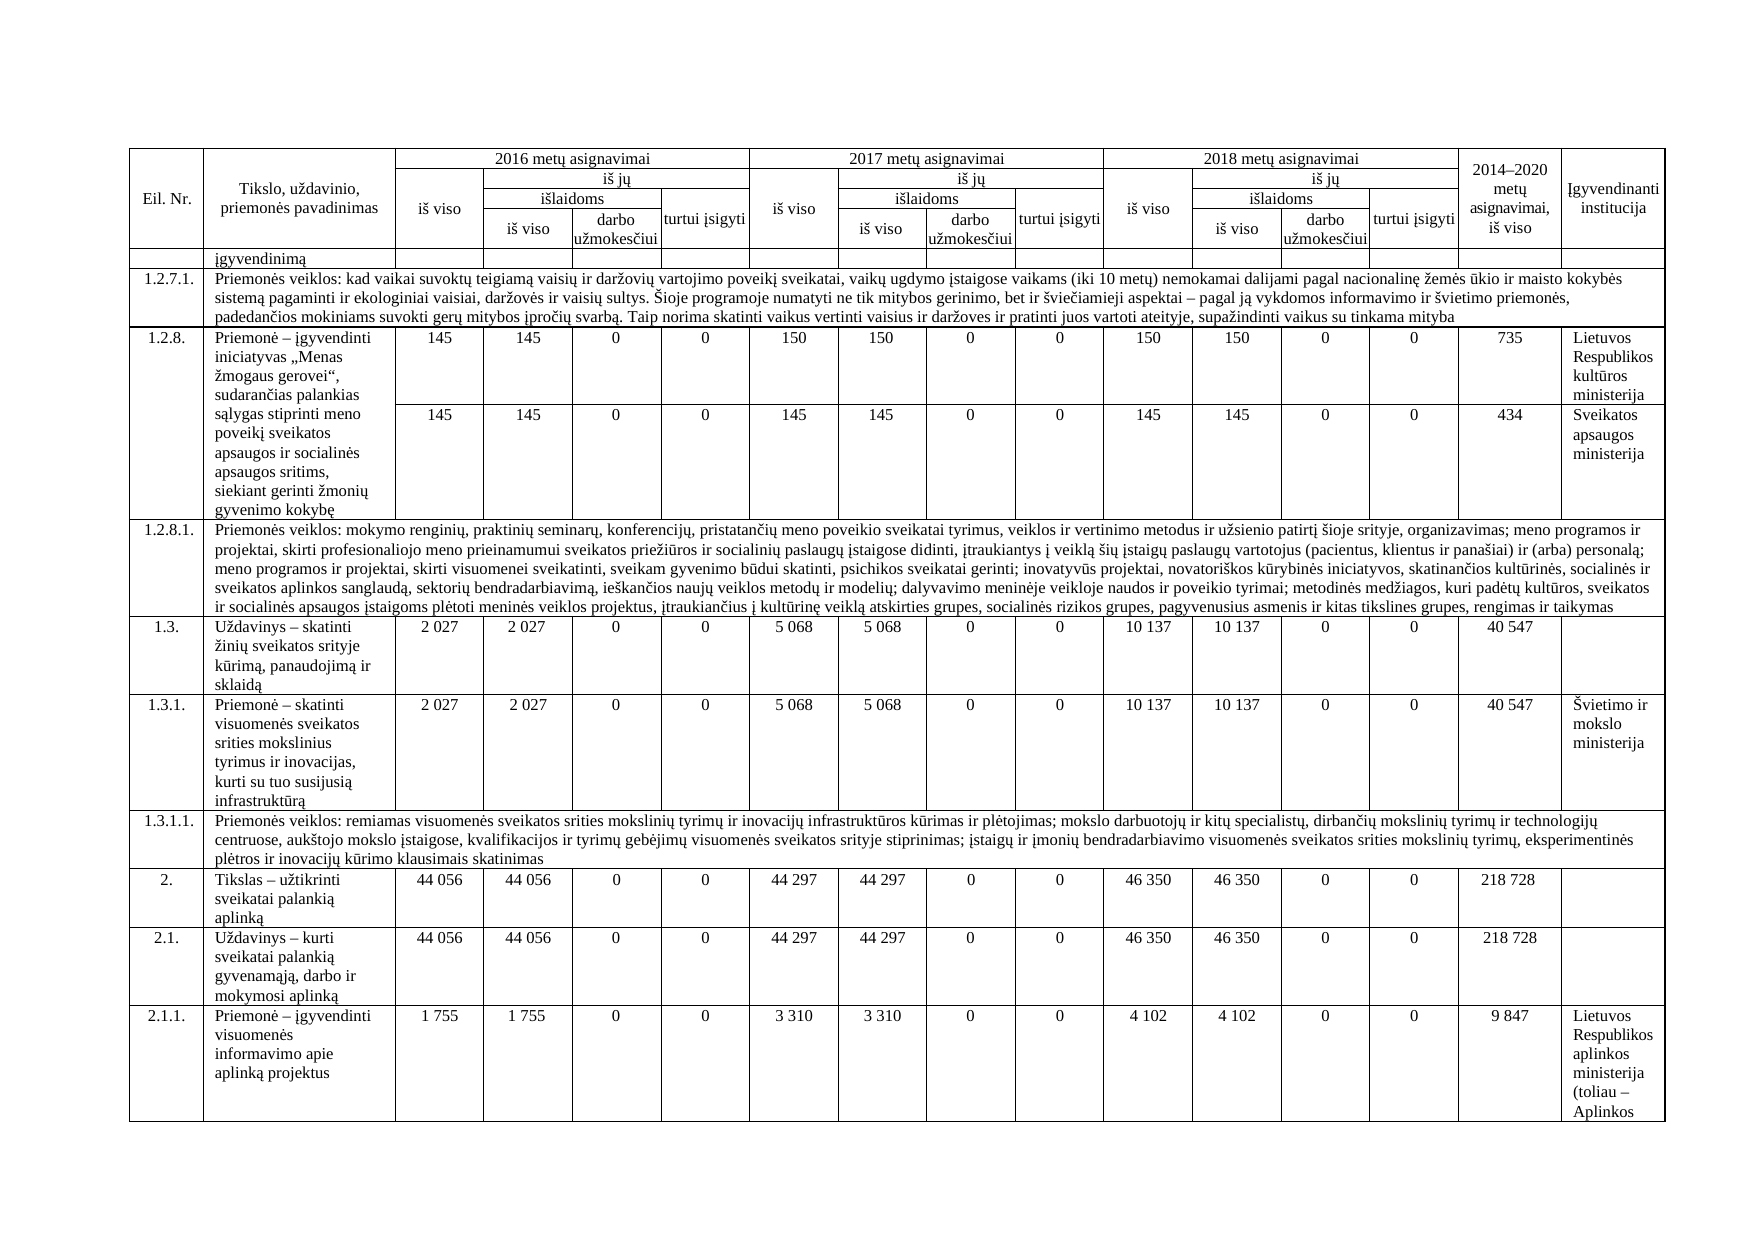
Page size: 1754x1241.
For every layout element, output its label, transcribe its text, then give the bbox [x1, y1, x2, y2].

table_cell 0 [662, 328, 749, 404]
table_cell 0 [1016, 928, 1103, 1004]
table_cell 44 056 [396, 928, 483, 1004]
table_cell Priemonės veiklos: kad vaikai suvoktų teigiamą vaisių ir daržovių vartojimo poveikį sveikatai, vaikų ugdymo įstaigose vaikams (iki 10 metų) nemokamai dalijami pagal nacionalinę žemės ūkio ir maisto kokybės sistemą pagaminti ir ekologiniai vaisiai, daržovės ir vaisių sultys. Šioje programoje numatyti ne tik mitybos gerinimo, bet ir šviečiamieji aspektai – pagal ją vykdomos informavimo ir švietimo priemonės, padedančios mokiniams suvokti gerų mitybos įpročių svarbą. Taip norima skatinti vaikus vertinti vaisius ir daržoves ir pratinti juos vartoti ateityje, supažindinti vaikus su tinkama mityba [204, 269, 1664, 326]
table_cell 145 [1104, 405, 1192, 519]
table_header 2016 metų asignavimai [396, 149, 749, 168]
table_cell 0 [1016, 695, 1103, 810]
table_cell [1370, 249, 1458, 268]
table_cell 2 027 [484, 617, 572, 694]
table_cell iš jų [1193, 169, 1458, 188]
table_cell 218 728 [1459, 869, 1561, 927]
table_header [1666, 148, 1754, 168]
table_cell 0 [662, 695, 749, 810]
table_cell 0 [573, 928, 661, 1004]
table_cell 735 [1459, 328, 1561, 404]
table_cell iš viso [484, 209, 572, 248]
table_cell Švietimo ir mokslo ministerija [1562, 695, 1664, 810]
table_cell 0 [662, 405, 749, 519]
table_cell 2 027 [396, 695, 483, 810]
table_cell 0 [1370, 405, 1458, 519]
table_cell 0 [927, 928, 1015, 1004]
table_cell 1.2.7.1. [130, 269, 203, 326]
table_cell [1562, 928, 1664, 1004]
table_cell [1282, 249, 1369, 268]
table_cell 145 [396, 328, 483, 404]
table_cell 0 [1370, 869, 1458, 927]
table_cell [1562, 869, 1664, 927]
table_cell [1666, 268, 1754, 326]
table_cell iš viso [1193, 209, 1281, 248]
table_cell [1666, 519, 1754, 616]
table_cell 46 350 [1193, 869, 1281, 927]
table_cell 0 [1016, 328, 1103, 404]
table_cell 40 547 [1459, 617, 1561, 694]
table_cell 0 [1370, 928, 1458, 1004]
table_cell [573, 249, 661, 268]
table_cell 0 [1370, 617, 1458, 694]
table_cell [750, 249, 838, 268]
table_cell iš jų [484, 169, 749, 188]
table_cell 3 310 [750, 1006, 838, 1121]
table_cell 4 102 [1104, 1006, 1192, 1121]
table_cell 145 [484, 405, 572, 519]
table_cell 5 068 [839, 695, 926, 810]
table_cell 46 350 [1193, 928, 1281, 1004]
table_cell 1.2.8. [130, 328, 203, 519]
table_cell 145 [484, 328, 572, 404]
table_cell 145 [750, 405, 838, 519]
table_cell 0 [1370, 1006, 1458, 1121]
table_header Eil. Nr. [130, 149, 203, 248]
table_header Įgyvendinanti institucija [1562, 149, 1664, 248]
table_cell 0 [573, 1006, 661, 1121]
table_cell 46 350 [1104, 869, 1192, 927]
table_cell Lietuvos Respublikos kultūros ministerija [1562, 328, 1664, 404]
table_cell 9 847 [1459, 1006, 1561, 1121]
table_cell [1666, 248, 1754, 268]
table_cell Lietuvos Respublikos aplinkos ministerija (toliau –Aplinkos [1562, 1006, 1664, 1121]
table_cell 218 728 [1459, 928, 1561, 1004]
table_header 2017 metų asignavimai [750, 149, 1103, 168]
table_cell 4 102 [1193, 1006, 1281, 1121]
table_cell 1 755 [484, 1006, 572, 1121]
table_cell 0 [927, 869, 1015, 927]
table_cell Sveikatos apsaugos ministerija [1562, 405, 1664, 519]
table_cell 0 [1016, 617, 1103, 694]
table_cell Priemonės veiklos: mokymo renginių, praktinių seminarų, konferencijų, pristatančių meno poveikio sveikatai tyrimus, veiklos ir vertinimo metodus ir užsienio patirtį šioje srityje, organizavimas; meno programos ir projektai, skirti profesionaliojo meno prieinamumui sveikatos priežiūros ir socialinių paslaugų įstaigose didinti, įtraukiantys į veiklą šių įstaigų paslaugų vartotojus (pacientus, klientus ir panašiai) ir (arba) personalą; meno programos ir projektai, skirti visuomenei sveikatinti, sveikam gyvenimo būdui skatinti, psichikos sveikatai gerinti; inovatyvūs projektai, novatoriškos kūrybinės iniciatyvos, skatinančios kultūrinės, socialinės ir sveikatos aplinkos sanglaudą, sektorių bendradarbiavimą, ieškančios naujų veiklos metodų ir modelių; dalyvavimo meninėje veikloje naudos ir poveikio tyrimai; metodinės medžiagos, kuri padėtų kultūros, sveikatos ir socialinės apsaugos įstaigoms plėtoti meninės veiklos projektus, įtraukiančius į kultūrinę veiklą atskirties grupes, socialinės rizikos grupes, pagyvenusius asmenis ir kitas tikslines grupes, rengimas ir taikymas [204, 520, 1664, 616]
table_cell 145 [396, 405, 483, 519]
table_cell 0 [927, 1006, 1015, 1121]
table_cell [1666, 404, 1754, 519]
table_cell Priemonė – įgyvendinti iniciatyvas „Menas žmogaus gerovei“, sudarančias palankias sąlygas stiprinti meno poveikį sveikatos apsaugos ir socialinės apsaugos sritims, siekiant gerinti žmonių gyvenimo kokybę [204, 328, 395, 519]
table_cell [130, 249, 203, 268]
table_cell 2. [130, 869, 203, 927]
table_cell Uždavinys – skatinti žinių sveikatos srityje kūrimą, panaudojimą ir sklaidą [204, 617, 395, 694]
table_cell 150 [1104, 328, 1192, 404]
table_cell 2 027 [396, 617, 483, 694]
table_cell [1666, 168, 1754, 188]
table_cell 0 [1016, 869, 1103, 927]
table_cell 44 297 [750, 928, 838, 1004]
table_cell [484, 249, 572, 268]
table_cell 5 068 [750, 617, 838, 694]
table_cell 40 547 [1459, 695, 1561, 810]
table_cell 1 755 [396, 1006, 483, 1121]
table_cell 1.3.1.1. [130, 811, 203, 868]
table_cell iš viso [396, 169, 483, 248]
table_cell Priemonė – skatinti visuomenės sveikatos srities mokslinius tyrimus ir inovacijas, kurti su tuo susijusią infrastruktūrą [204, 695, 395, 810]
table_cell iš jų [839, 169, 1103, 188]
table_cell 5 068 [839, 617, 926, 694]
table_cell [1562, 249, 1664, 268]
table_cell darbo užmokesčiui [1282, 209, 1369, 248]
table_cell [1666, 694, 1754, 810]
table_cell [1666, 208, 1754, 248]
table_cell 0 [1370, 695, 1458, 810]
table_cell Priemonė – įgyvendinti visuomenės informavimo apie aplinką projektus [204, 1006, 395, 1121]
table_cell 0 [662, 928, 749, 1004]
table_cell [1104, 249, 1192, 268]
table_cell 0 [573, 328, 661, 404]
table_cell 2 027 [484, 695, 572, 810]
table_cell [396, 249, 483, 268]
table_cell 10 137 [1193, 617, 1281, 694]
table_cell [1666, 326, 1754, 404]
table_cell 0 [573, 405, 661, 519]
table_cell 5 068 [750, 695, 838, 810]
table_cell 44 056 [484, 869, 572, 927]
table_cell [1666, 868, 1754, 927]
table_cell 0 [1282, 328, 1369, 404]
table_cell 0 [1282, 617, 1369, 694]
table_cell išlaidoms [839, 189, 1015, 208]
table_header Tikslo, uždavinio, priemonės pavadinimas [204, 149, 395, 248]
table_cell 1.3.1. [130, 695, 203, 810]
table_cell 0 [927, 695, 1015, 810]
table_cell 2.1.1. [130, 1006, 203, 1121]
table_cell 0 [662, 869, 749, 927]
table_cell 0 [1016, 1006, 1103, 1121]
table_cell 0 [1282, 695, 1369, 810]
table_cell 10 137 [1104, 617, 1192, 694]
table_cell 434 [1459, 405, 1561, 519]
table_cell įgyvendinimą [204, 249, 395, 268]
table_cell 44 297 [839, 869, 926, 927]
table_cell turtui įsigyti [1370, 189, 1458, 248]
table_header 2014–2020 metų asignavimai, iš viso [1459, 149, 1561, 248]
table_cell [1666, 188, 1754, 208]
table_cell 44 056 [484, 928, 572, 1004]
table_cell Priemonės veiklos: remiamas visuomenės sveikatos srities mokslinių tyrimų ir inovacijų infrastruktūros kūrimas ir plėtojimas; mokslo darbuotojų ir kitų specialistų, dirbančių mokslinių tyrimų ir technologijų centruose, aukštojo mokslo įstaigose, kvalifikacijos ir tyrimų gebėjimų visuomenės sveikatos srityje stiprinimas; įstaigų ir įmonių bendradarbiavimo visuomenės sveikatos srities mokslinių tyrimų, eksperimentinės plėtros ir inovacijų kūrimo klausimais skatinimas [204, 811, 1664, 868]
table_cell 0 [1282, 869, 1369, 927]
table_cell 2.1. [130, 928, 203, 1004]
table_cell iš viso [1104, 169, 1192, 248]
table_cell 0 [1282, 928, 1369, 1004]
table_cell [1193, 249, 1281, 268]
table_cell [1666, 927, 1754, 1004]
table_cell darbo užmokesčiui [573, 209, 661, 248]
table_cell iš viso [750, 169, 838, 248]
table_cell 0 [662, 617, 749, 694]
table_cell 1.3. [130, 617, 203, 694]
table_cell 145 [1193, 405, 1281, 519]
table_cell [662, 249, 749, 268]
table_cell 44 056 [396, 869, 483, 927]
table_cell 150 [839, 328, 926, 404]
table_cell [927, 249, 1015, 268]
table_cell 46 350 [1104, 928, 1192, 1004]
table_cell 44 297 [750, 869, 838, 927]
table_cell 150 [750, 328, 838, 404]
table_cell išlaidoms [1193, 189, 1369, 208]
table_cell 145 [839, 405, 926, 519]
table_cell 150 [1193, 328, 1281, 404]
table_cell 3 310 [839, 1006, 926, 1121]
table_cell 0 [573, 617, 661, 694]
table_cell [1666, 1005, 1754, 1121]
table_cell iš viso [839, 209, 926, 248]
table_cell 1.2.8.1. [130, 520, 203, 616]
table_cell 0 [1282, 1006, 1369, 1121]
table_cell [1666, 616, 1754, 694]
table_cell [1666, 810, 1754, 868]
table_cell Tikslas – užtikrinti sveikatai palankią aplinką [204, 869, 395, 927]
table_cell [839, 249, 926, 268]
table_cell 0 [1282, 405, 1369, 519]
table_cell 0 [573, 869, 661, 927]
table_cell 0 [927, 405, 1015, 519]
table_cell turtui įsigyti [1016, 189, 1103, 248]
table_cell 44 297 [839, 928, 926, 1004]
table_cell 0 [662, 1006, 749, 1121]
table_cell 0 [927, 617, 1015, 694]
table_cell darbo užmokesčiui [927, 209, 1015, 248]
table_cell Uždavinys – kurti sveikatai palankią gyvenamąją, darbo ir mokymosi aplinką [204, 928, 395, 1004]
table_cell 0 [927, 328, 1015, 404]
table_cell 0 [1370, 328, 1458, 404]
table_cell [1016, 249, 1103, 268]
table_cell [1562, 617, 1664, 694]
table_cell išlaidoms [484, 189, 661, 208]
table_cell 0 [1016, 405, 1103, 519]
table_cell turtui įsigyti [662, 189, 749, 248]
table_cell 10 137 [1104, 695, 1192, 810]
table_cell [1459, 249, 1561, 268]
table_cell 10 137 [1193, 695, 1281, 810]
table_cell 0 [573, 695, 661, 810]
table_header 2018 metų asignavimai [1104, 149, 1458, 168]
